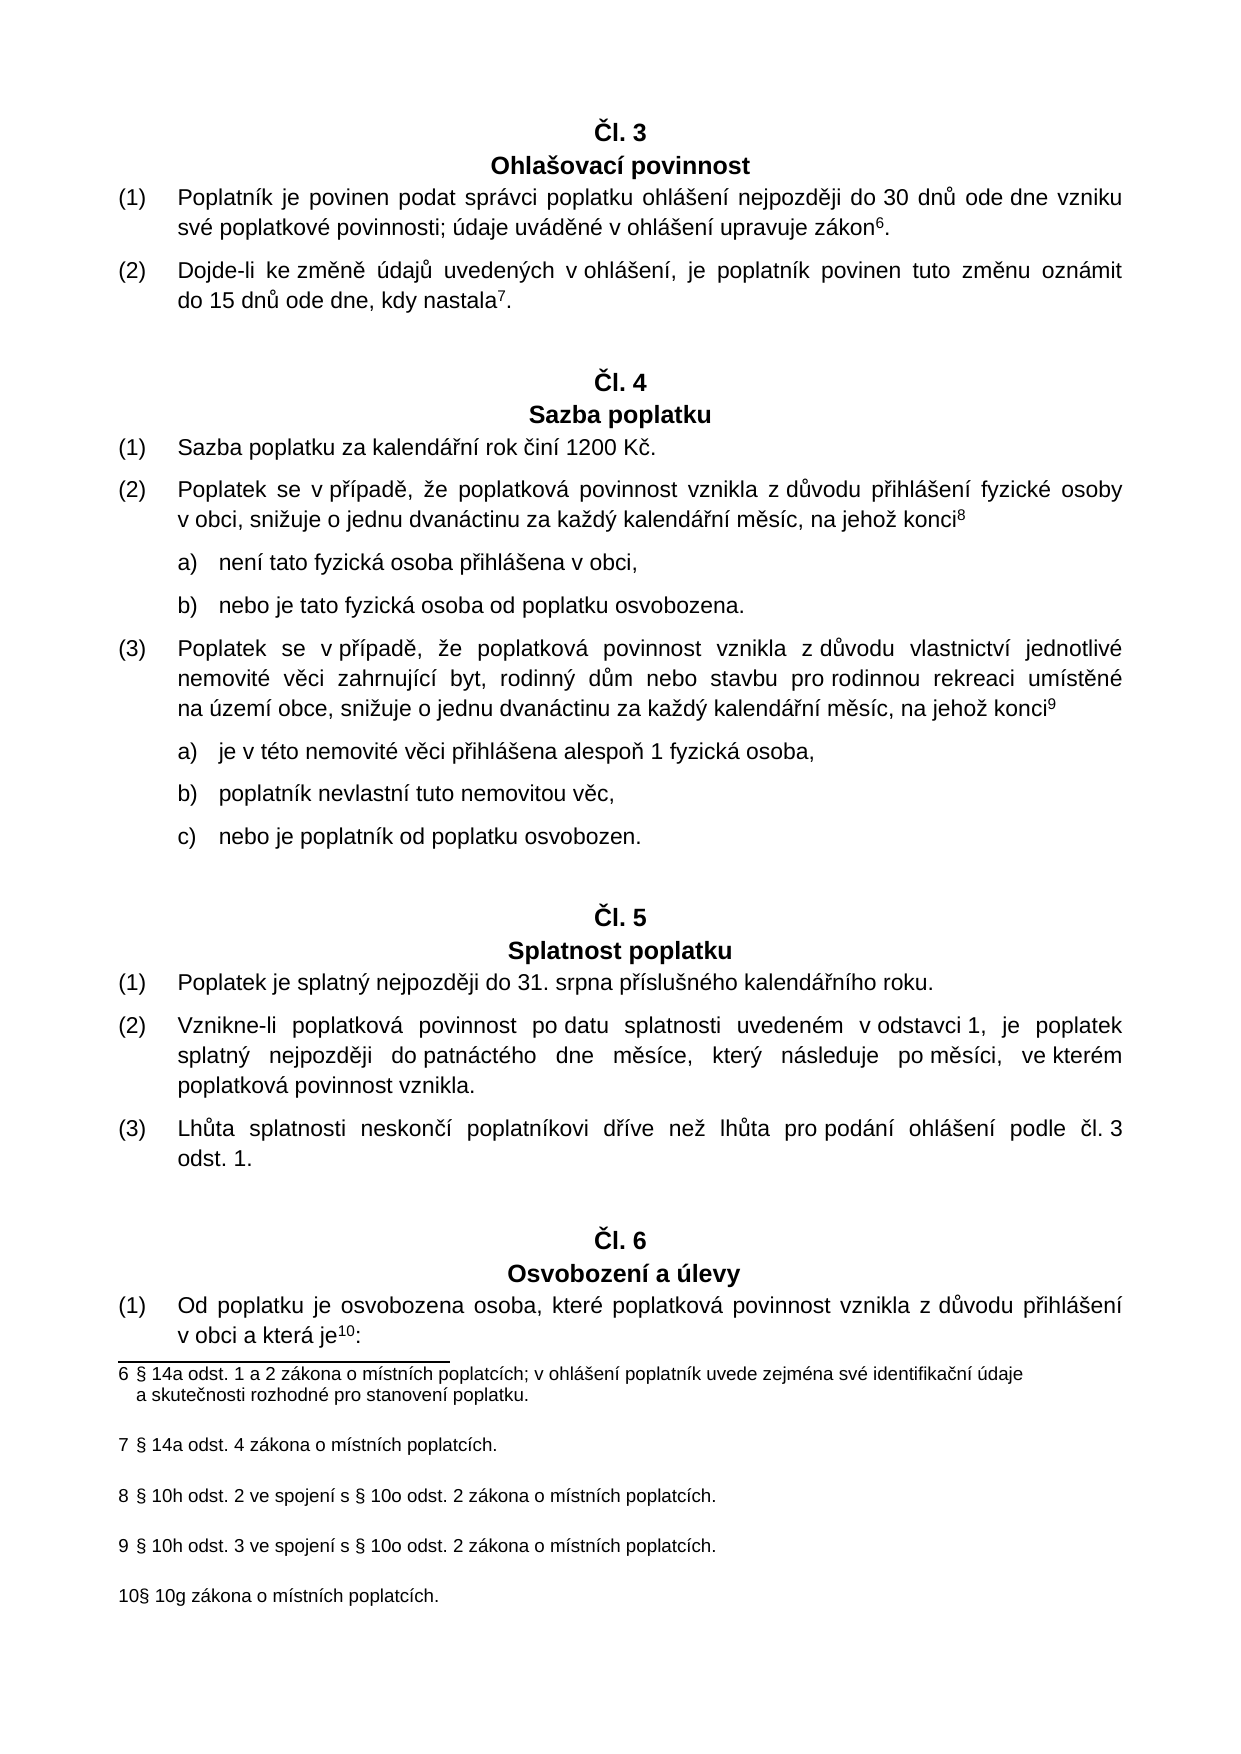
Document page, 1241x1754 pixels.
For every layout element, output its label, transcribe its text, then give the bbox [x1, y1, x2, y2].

subtitle Čl. 4 Sazba poplatku [118, 367, 1122, 429]
list Vznikne-li poplatková povinnost po datu splatnosti uvedeném v odstavci 1, je poplatek splatný nejpozději do patnáctého dne měsíce, který následuje po měsíci, ve kterém poplatková povinnost vznikla. [118, 1012, 1122, 1099]
list Dojde-li ke změně údajů uvedených v ohlášení, je poplatník povinen tuto změnu oznámit do 15 dnů ode dne, kdy nastala. [118, 257, 1122, 314]
subtitle Čl. 5 Splatnost poplatku [118, 903, 1122, 965]
list Sazba poplatku za kalendářní rok činí 1200 Kč. [118, 433, 1122, 460]
list nebo je poplatník od poplatku osvobozen. [177, 823, 1122, 849]
list Poplatník je povinen podat správci poplatku ohlášení nejpozději do 30 dnů ode dne vzniku své poplatkové povinnosti; údaje uváděné v ohlášení upravuje zákon. [118, 184, 1122, 241]
list poplatník nevlastní tuto nemovitou věc, [177, 780, 1122, 807]
list § 10h odst. 2 ve spojení s § 10o odst. 2 zákona o místních poplatcích. [118, 1484, 1122, 1506]
list § 14a odst. 4 zákona o místních poplatcích. [118, 1434, 1122, 1456]
list je v této nemovité věci přihlášena alespoň 1 fyzická osoba, [177, 738, 1122, 764]
list Poplatek je splatný nejpozději do 31. srpna příslušného kalendářního roku. [118, 969, 1122, 996]
list není tato fyzická osoba přihlášena v obci, [177, 549, 1122, 576]
list § 10g zákona o místních poplatcích. [118, 1585, 1122, 1607]
subtitle Čl. 3 Ohlašovací povinnost [118, 118, 1122, 180]
list Od poplatku je osvobozena osoba, které poplatková povinnost vznikla z důvodu přihlášení v obci a která je: [118, 1292, 1122, 1348]
list § 14a odst. 1 a 2 zákona o místních poplatcích; v ohlášení poplatník uvede zejména své identifikační údaje a skutečnosti rozhodné pro stanovení poplatku. [118, 1362, 1122, 1405]
list Poplatek se v případě, že poplatková povinnost vznikla z důvodu vlastnictví jednotlivé nemovité věci zahrnující byt, rodinný dům nebo stavbu pro rodinnou rekreaci umístěné na území obce, snižuje o jednu dvanáctinu za každý kalendářní měsíc, na jehož konci [118, 634, 1122, 721]
list Lhůta splatnosti neskončí poplatníkovi dříve než lhůta pro podání ohlášení podle čl. 3 odst. 1. [118, 1115, 1122, 1172]
subtitle Čl. 6 Osvobození a úlevy [118, 1226, 1122, 1287]
list § 10h odst. 3 ve spojení s § 10o odst. 2 zákona o místních poplatcích. [118, 1535, 1122, 1556]
list nebo je tato fyzická osoba od poplatku osvobozena. [177, 592, 1122, 618]
list Poplatek se v případě, že poplatková povinnost vznikla z důvodu přihlášení fyzické osoby v obci, snižuje o jednu dvanáctinu za každý kalendářní měsíc, na jehož konci [118, 476, 1122, 533]
